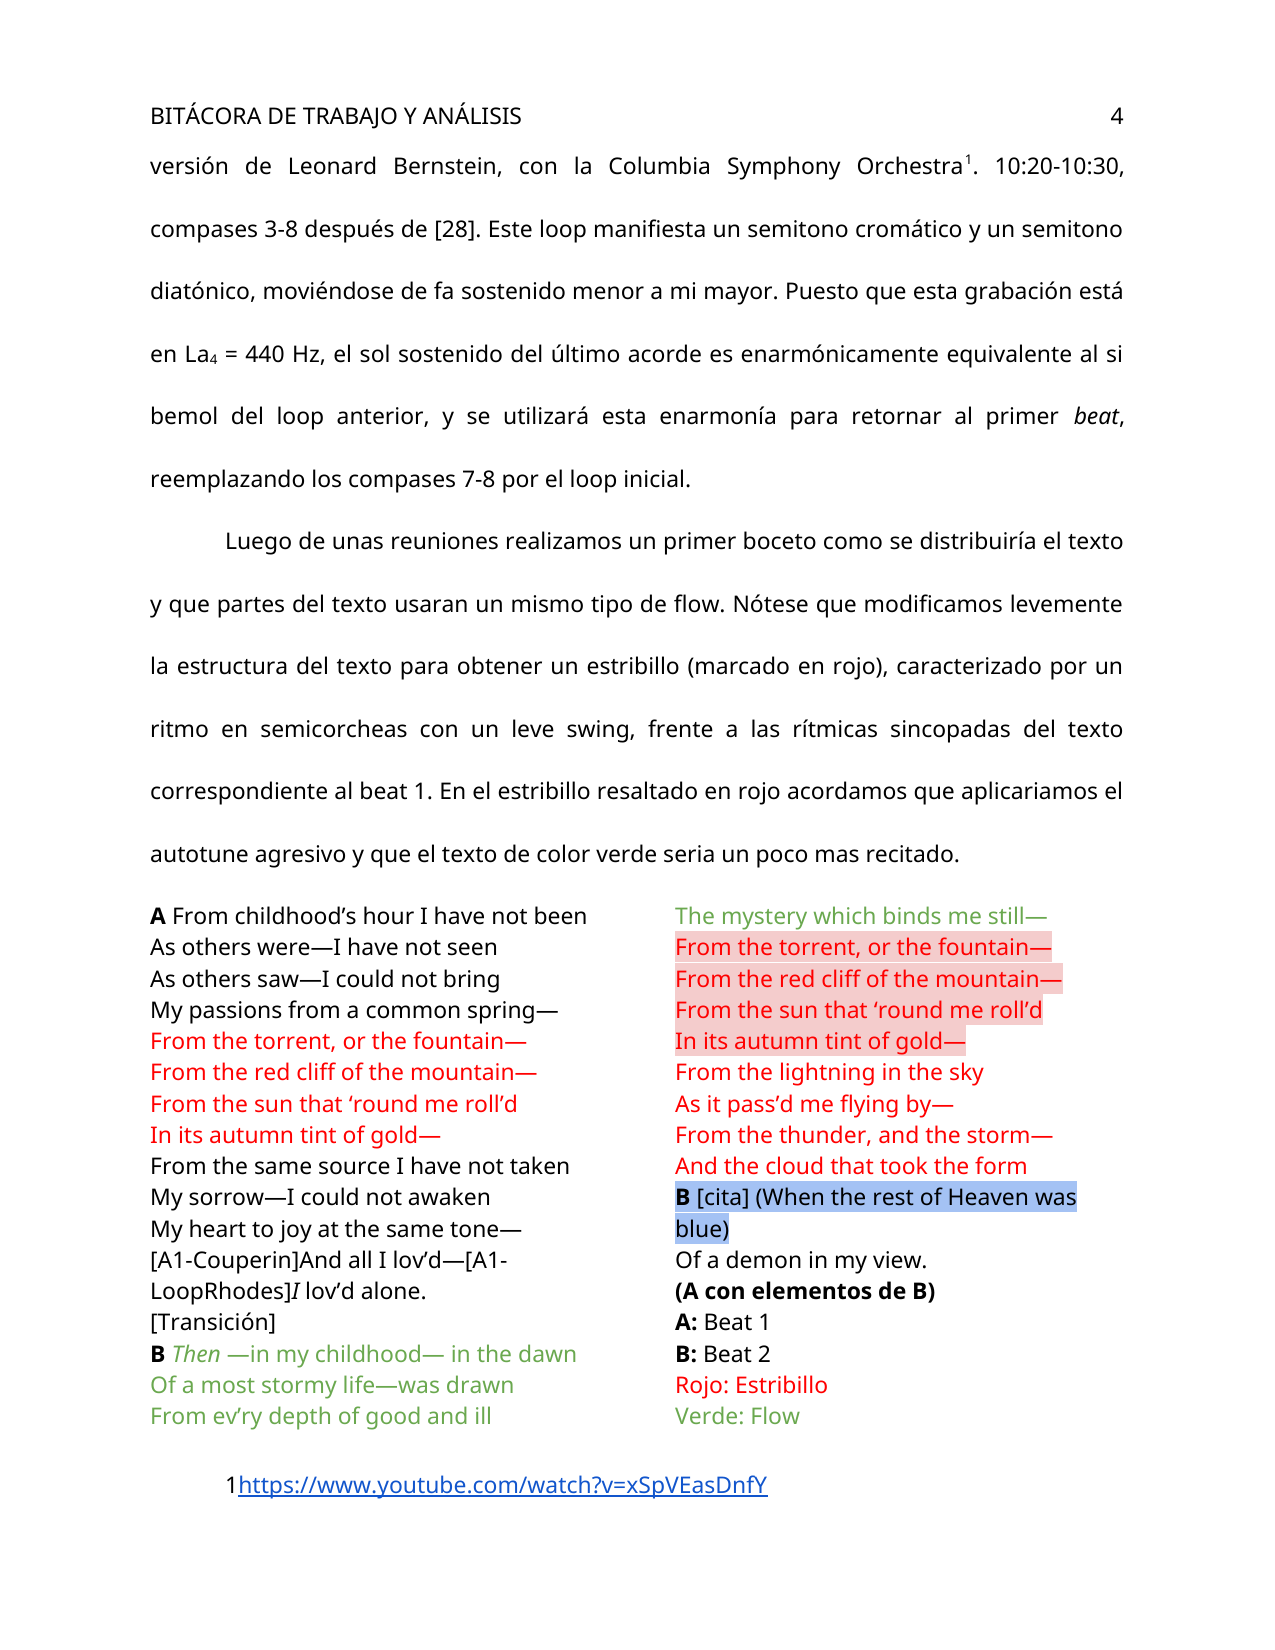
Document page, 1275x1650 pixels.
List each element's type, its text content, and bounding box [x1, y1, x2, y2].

text As it pass’d me flying by— [675, 1087, 1125, 1119]
text The mystery which binds me still— [675, 900, 1125, 931]
text (A con elementos de B) [675, 1275, 1125, 1306]
text Of a most stormy life—was drawn [150, 1369, 600, 1400]
text From ev’ry depth of good and ill [150, 1400, 600, 1431]
text As others saw—I could not bring [150, 962, 600, 994]
text From the torrent, or the fountain— [675, 931, 1125, 962]
text In its autumn tint of gold— [675, 1025, 1125, 1056]
text From the sun that ‘round me roll’d [150, 1087, 600, 1119]
text B Then —in my childhood— in the dawn [150, 1337, 600, 1369]
text From the same source I have not taken [150, 1150, 600, 1181]
text And the cloud that took the form [675, 1150, 1125, 1181]
text From the lightning in the sky [675, 1056, 1125, 1087]
text My sorrow—I could not awaken [150, 1181, 600, 1212]
text versión de Leonard Bernstein, con la Columbia Symphony Orchestra. 10:20-10:30, compases 3-8 después de [28]. Este loop manifiesta un semitono cromático y un semitono diatónico, moviéndose de fa sostenido menor a mi mayor. Puesto que esta grabación está en La4 = 440 Hz, el sol sostenido del último acorde es enarmónicamente equivalente al si bemol del loop anterior, y se utilizará esta enarmonía para retornar al primer beat, reemplazando los compases 7-8 por el loop inicial. [150, 150, 1125, 494]
text B: Beat 2 [675, 1337, 1125, 1369]
text From the red cliff of the mountain— [675, 962, 1125, 994]
text [A1-Couperin]And all I lov’d—[A1-LoopRhodes]I lov’d alone. [Transición] [150, 1244, 600, 1337]
text My passions from a common spring— [150, 994, 600, 1025]
text In its autumn tint of gold— [150, 1119, 600, 1150]
text A: Beat 1 [675, 1306, 1125, 1337]
text A From childhood’s hour I have not been As others were—I have not seen [150, 900, 600, 962]
text Luego de unas reuniones realizamos un primer boceto como se distribuiría el texto y que partes del texto usaran un mismo tipo de flow. Nótese que modificamos levemente la estructura del texto para obtener un estribillo (marcado en rojo), caracterizado por un ritmo en semicorcheas con un leve swing, frente a las rítmicas sincopadas del texto correspondiente al beat 1. En el estribillo resaltado en rojo acordamos que aplicariamos el autotune agresivo y que el texto de color verde seria un poco mas recitado. [150, 525, 1125, 869]
text From the thunder, and the storm— [675, 1119, 1125, 1150]
text Of a demon in my view. [675, 1244, 1125, 1275]
text From the torrent, or the fountain— [150, 1025, 600, 1056]
text Rojo: Estribillo [675, 1369, 1125, 1400]
text https://www.youtube.com/watch?v=xSpVEasDnfY [150, 1469, 1125, 1500]
text From the sun that ‘round me roll’d [675, 994, 1125, 1025]
text B [cita] (When the rest of Heaven was blue) [675, 1181, 1125, 1244]
text From the red cliff of the mountain— [150, 1056, 600, 1087]
text Verde: Flow [675, 1400, 1125, 1431]
text My heart to joy at the same tone— [150, 1212, 600, 1244]
